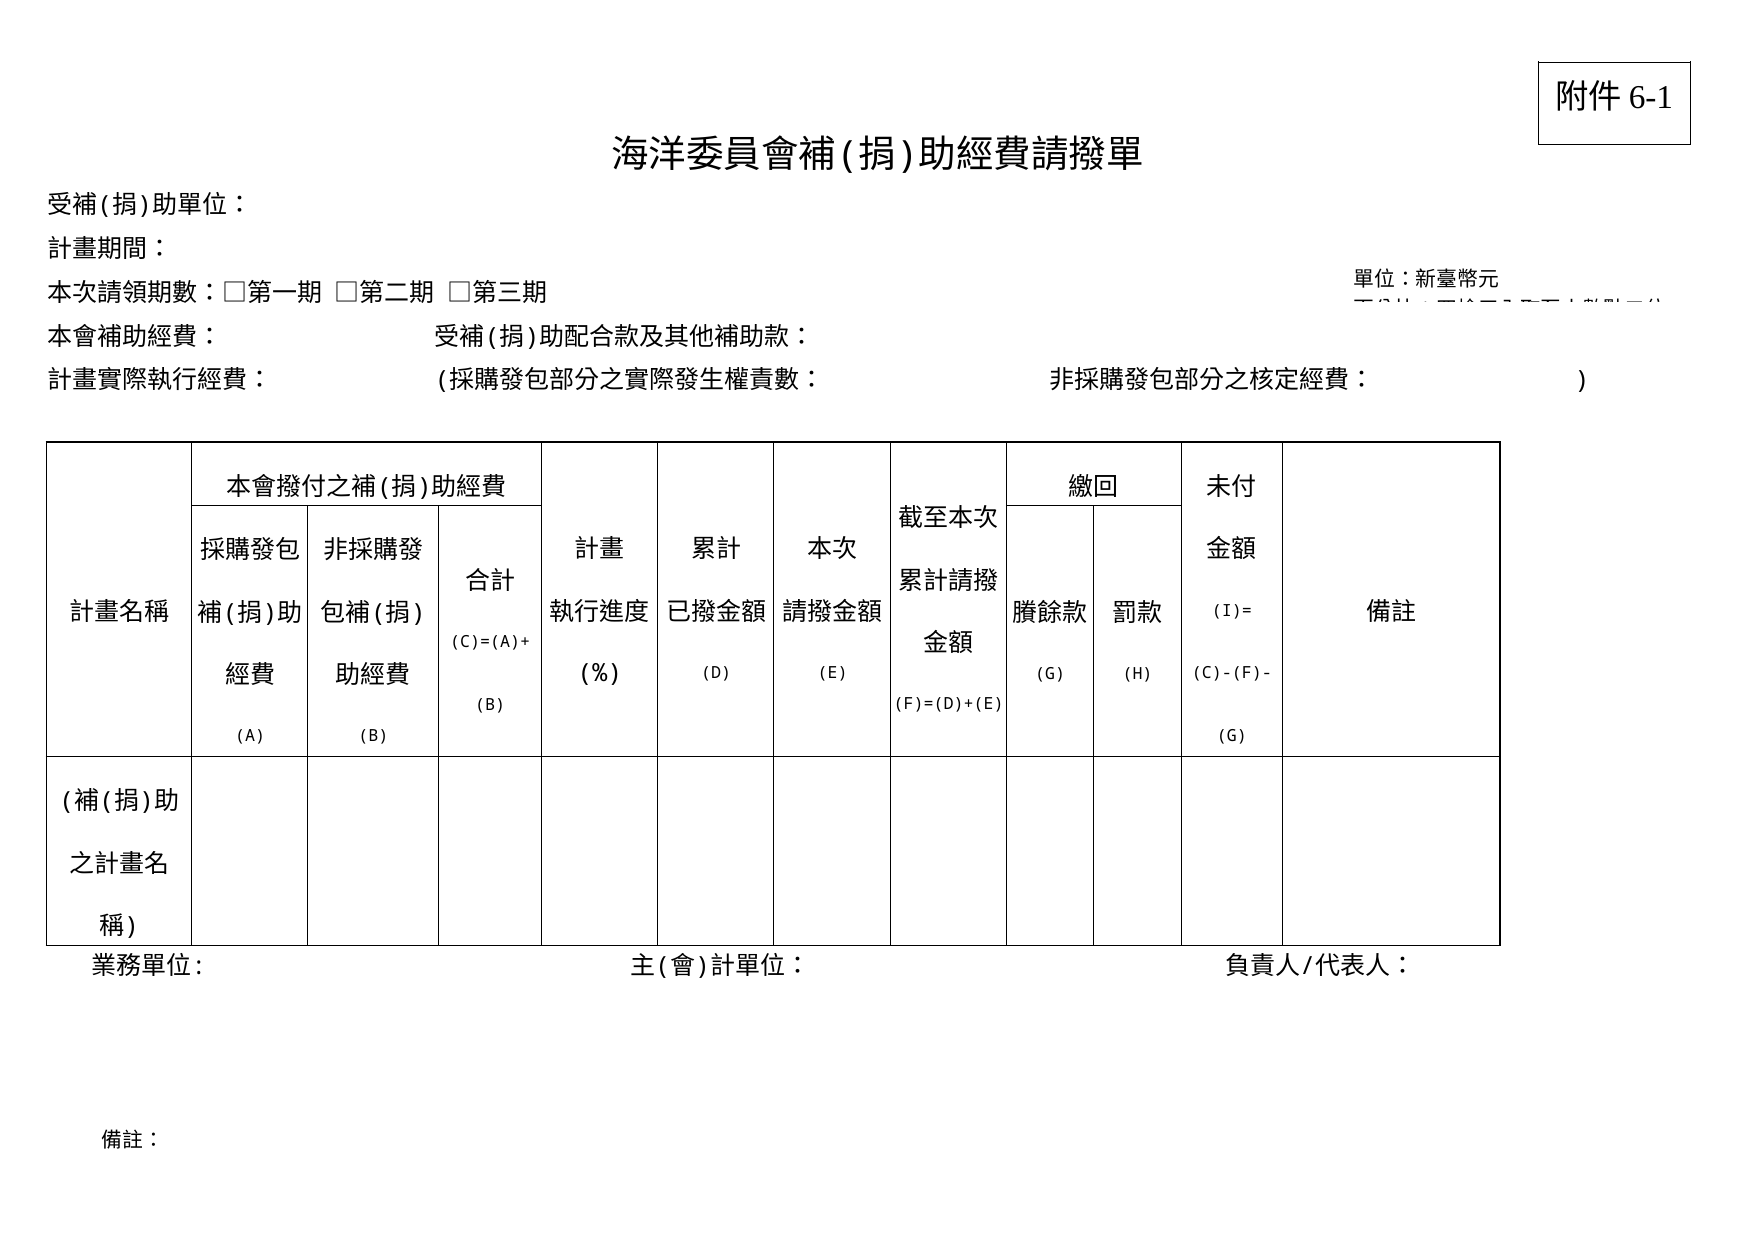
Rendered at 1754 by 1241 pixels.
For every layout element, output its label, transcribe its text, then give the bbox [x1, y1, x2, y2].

text 附件6-1 [1553, 69, 1675, 118]
text 本次請領期數：□第一期 □第二期 □第三期 [47, 266, 1700, 310]
table_header 繳回 [1007, 443, 1181, 505]
text 本會補助經費： 受補(捐)助配合款及其他補助款： [47, 310, 1700, 354]
text 計畫期間： [47, 223, 1688, 309]
table_header 未付 金額 (I)= (C)-(F)-(G) [1182, 443, 1282, 756]
table_header 計畫名稱 [47, 443, 191, 756]
table_cell [1007, 757, 1093, 944]
table_cell [891, 757, 1006, 944]
table_header 本次 請撥金額(E) [774, 443, 890, 756]
table_cell [1182, 757, 1282, 944]
table_cell [542, 757, 657, 944]
text 計畫實際執行經費： (採購發包部分之實際發生權責數： 非採購發包部分之核定經費： ) [47, 354, 1700, 398]
table_cell [308, 757, 438, 944]
text 備註： [76, 1118, 1604, 1154]
table_cell [439, 757, 541, 944]
table_header 備註 [1283, 443, 1499, 756]
table_cell [658, 757, 773, 944]
table_cell (補(捐)助之計畫名稱) [47, 757, 191, 944]
table_header 計畫 執行進度(%) [542, 443, 657, 756]
text 百分比：四捨五入取至小數點二位 [1353, 293, 1673, 302]
table_cell 非採購發包補(捐)助經費 (B) [308, 506, 438, 756]
text 海洋委員會補(捐)助經費請撥單 [150, 124, 1604, 179]
text 業務單位: 主(會)計單位： 負責人/代表人： [91, 946, 1604, 982]
table_cell [1094, 757, 1181, 944]
table_cell 賸餘款 (G) [1007, 506, 1093, 756]
table_header 截至本次 累計請撥金額 (F)=(D)+(E) [891, 443, 1006, 756]
table_cell 合計 (C)=(A)+(B) [439, 506, 541, 756]
table_cell 罰款 (H) [1094, 506, 1181, 756]
table_cell [774, 757, 890, 944]
text 單位：新臺幣元 [1353, 262, 1673, 293]
table_cell [192, 757, 307, 944]
table_cell [1283, 757, 1499, 944]
table_header 累計 已撥金額 (D) [658, 443, 773, 756]
table_header 本會撥付之補(捐)助經費 [192, 443, 541, 505]
table_cell 採購發包 補(捐)助經費 (A) [192, 506, 307, 756]
text 受補(捐)助單位： [47, 179, 1604, 223]
